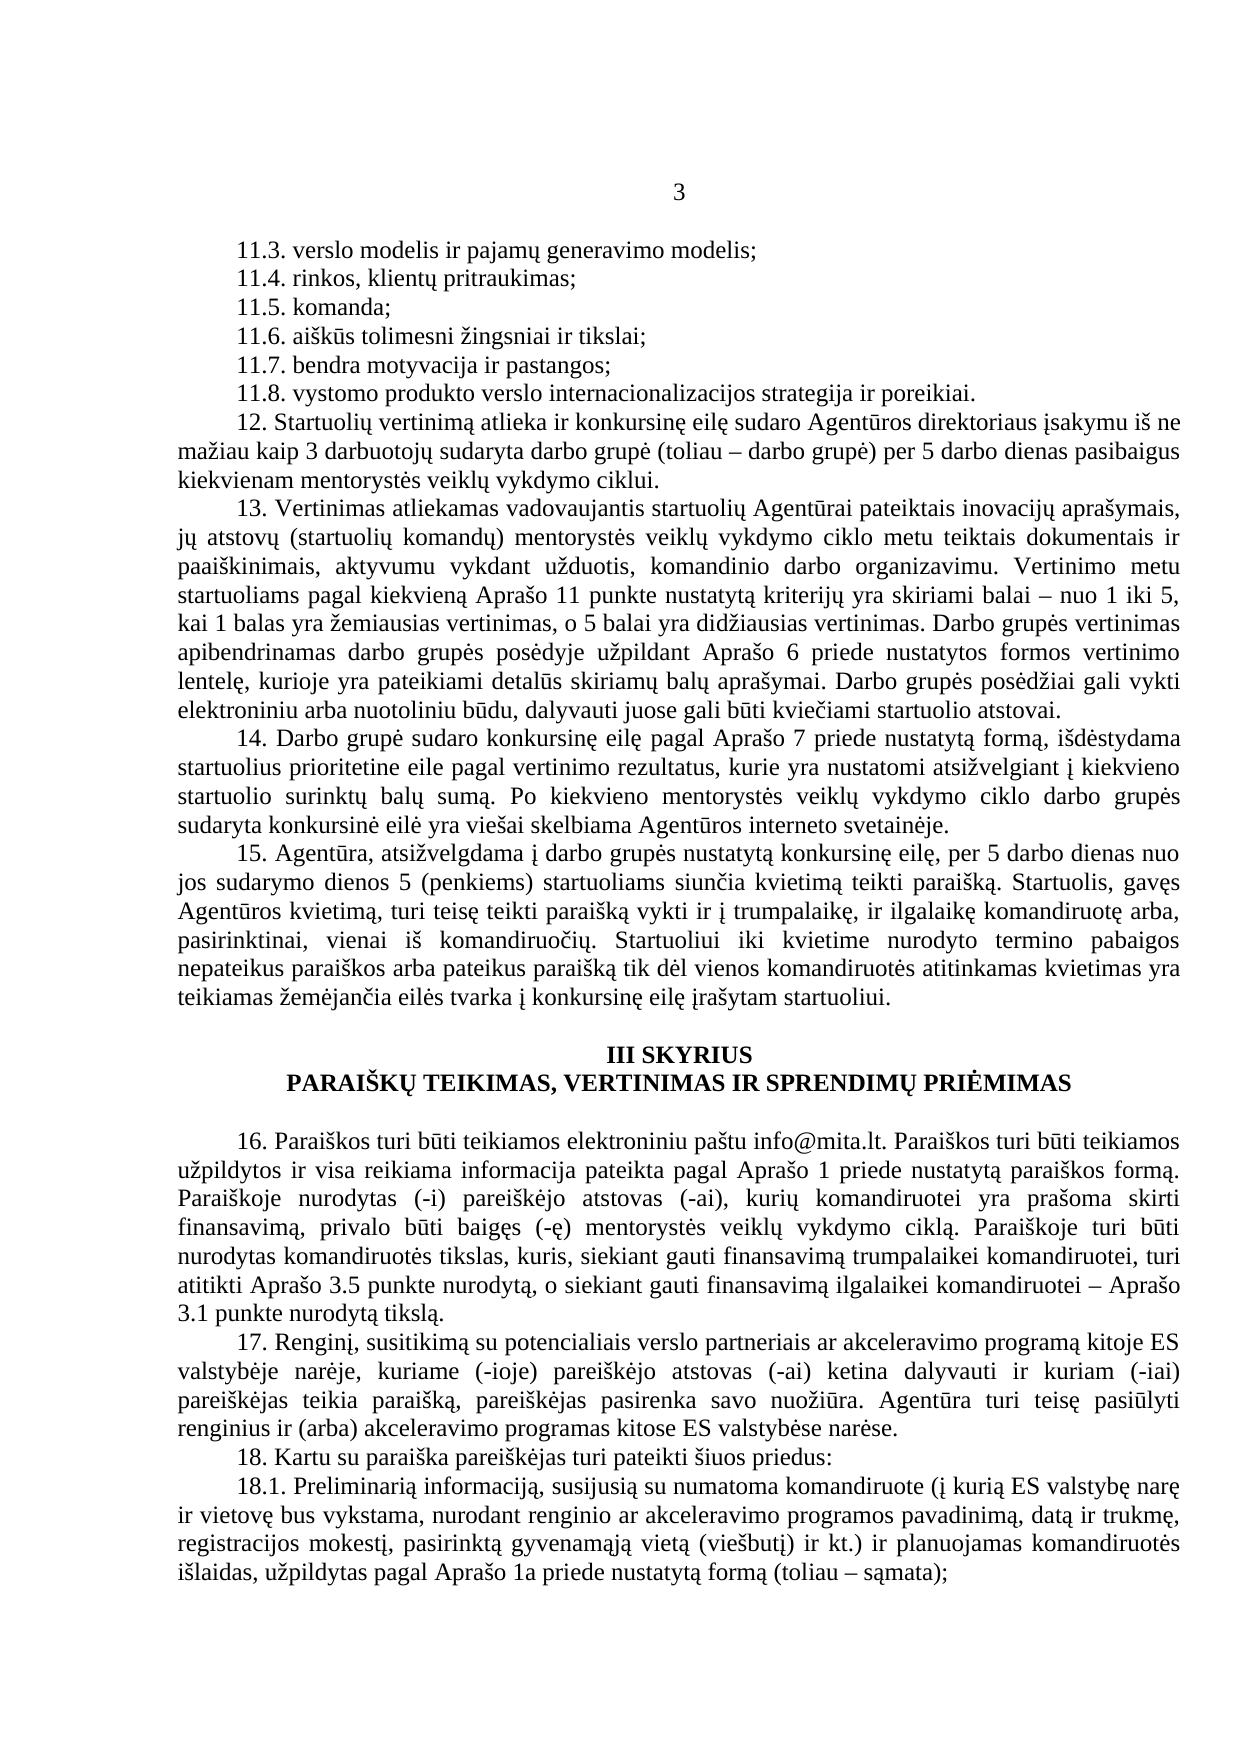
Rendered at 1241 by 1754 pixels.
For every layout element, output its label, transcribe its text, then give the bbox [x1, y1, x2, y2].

text 18.1. Preliminarią informaciją, susijusią su numatoma komandiruote (į kurią ES valstybę narę ir vietovę bus vykstama, nurodant renginio ar akceleravimo programos pavadinimą, datą ir trukmę, registracijos mokestį, pasirinktą gyvenamąją vietą (viešbutį) ir kt.) ir planuojamas komandiruotės išlaidas, užpildytas pagal Aprašo 1a priede nustatytą formą (toliau – sąmata); [177, 1471, 1181, 1586]
text 11.3. verslo modelis ir pajamų generavimo modelis; [177, 235, 1181, 263]
text 13. Vertinimas atliekamas vadovaujantis startuolių Agentūrai pateiktais inovacijų aprašymais, jų atstovų (startuolių komandų) mentorystės veiklų vykdymo ciklo metu teiktais dokumentais ir paaiškinimais, aktyvumu vykdant užduotis, komandinio darbo organizavimu. Vertinimo metu startuoliams pagal kiekvieną Aprašo 11 punkte nustatytą kriterijų yra skiriami balai – nuo 1 iki 5, kai 1 balas yra žemiausias vertinimas, o 5 balai yra didžiausias vertinimas. Darbo grupės vertinimas apibendrinamas darbo grupės posėdyje užpildant Aprašo 6 priede nustatytos formos vertinimo lentelę, kurioje yra pateikiami detalūs skiriamų balų aprašymai. Darbo grupės posėdžiai gali vykti elektroniniu arba nuotoliniu būdu, dalyvauti juose gali būti kviečiami startuolio atstovai. [177, 493, 1181, 723]
text 18. Kartu su paraiška pareiškėjas turi pateikti šiuos priedus: [177, 1442, 1181, 1471]
text 16. Paraiškos turi būti teikiamos elektroniniu paštu info@mita.lt. Paraiškos turi būti teikiamos užpildytos ir visa reikiama informacija pateikta pagal Aprašo 1 priede nustatytą paraiškos formą. Paraiškoje nurodytas (-i) pareiškėjo atstovas (-ai), kurių komandiruotei yra prašoma skirti finansavimą, privalo būti baigęs (-ę) mentorystės veiklų vykdymo ciklą. Paraiškoje turi būti nurodytas komandiruotės tikslas, kuris, siekiant gauti finansavimą trumpalaikei komandiruotei, turi atitikti Aprašo 3.5 punkte nurodytą, o siekiant gauti finansavimą ilgalaikei komandiruotei – Aprašo 3.1 punkte nurodytą tikslą. [177, 1126, 1181, 1327]
text 11.7. bendra motyvacija ir pastangos; [177, 350, 1181, 378]
text 11.8. vystomo produkto verslo internacionalizacijos strategija ir poreikiai. [177, 378, 1181, 407]
text 15. Agentūra, atsižvelgdama į darbo grupės nustatytą konkursinę eilę, per 5 darbo dienas nuo jos sudarymo dienos 5 (penkiems) startuoliams siunčia kvietimą teikti paraišką. Startuolis, gavęs Agentūros kvietimą, turi teisę teikti paraišką vykti ir į trumpalaikę, ir ilgalaikę komandiruotę arba, pasirinktinai, vienai iš komandiruočių. Startuoliui iki kvietime nurodyto termino pabaigos nepateikus paraiškos arba pateikus paraišką tik dėl vienos komandiruotės atitinkamas kvietimas yra teikiamas žemėjančia eilės tvarka į konkursinę eilę įrašytam startuoliui. [177, 838, 1181, 1011]
text 11.6. aiškūs tolimesni žingsniai ir tikslai; [177, 321, 1181, 350]
text 12. Startuolių vertinimą atlieka ir konkursinę eilę sudaro Agentūros direktoriaus įsakymu iš ne mažiau kaip 3 darbuotojų sudaryta darbo grupė (toliau – darbo grupė) per 5 darbo dienas pasibaigus kiekvienam mentorystės veiklų vykdymo ciklui. [177, 407, 1181, 493]
text III SKYRIUS [177, 1040, 1181, 1068]
text 17. Renginį, susitikimą su potencialiais verslo partneriais ar akceleravimo programą kitoje ES valstybėje narėje, kuriame (-ioje) pareiškėjo atstovas (-ai) ketina dalyvauti ir kuriam (-iai) pareiškėjas teikia paraišką, pareiškėjas pasirenka savo nuožiūra. Agentūra turi teisę pasiūlyti renginius ir (arba) akceleravimo programas kitose ES valstybėse narėse. [177, 1327, 1181, 1442]
text 14. Darbo grupė sudaro konkursinę eilę pagal Aprašo 7 priede nustatytą formą, išdėstydama startuolius prioritetine eile pagal vertinimo rezultatus, kurie yra nustatomi atsižvelgiant į kiekvieno startuolio surinktų balų sumą. Po kiekvieno mentorystės veiklų vykdymo ciklo darbo grupės sudaryta konkursinė eilė yra viešai skelbiama Agentūros interneto svetainėje. [177, 723, 1181, 838]
text 11.5. komanda; [177, 292, 1181, 321]
text 11.4. rinkos, klientų pritraukimas; [177, 263, 1181, 292]
text PARAIŠKŲ TEIKIMAS, VERTINIMAS IR SPRENDIMŲ PRIĖMIMAS [177, 1068, 1181, 1097]
